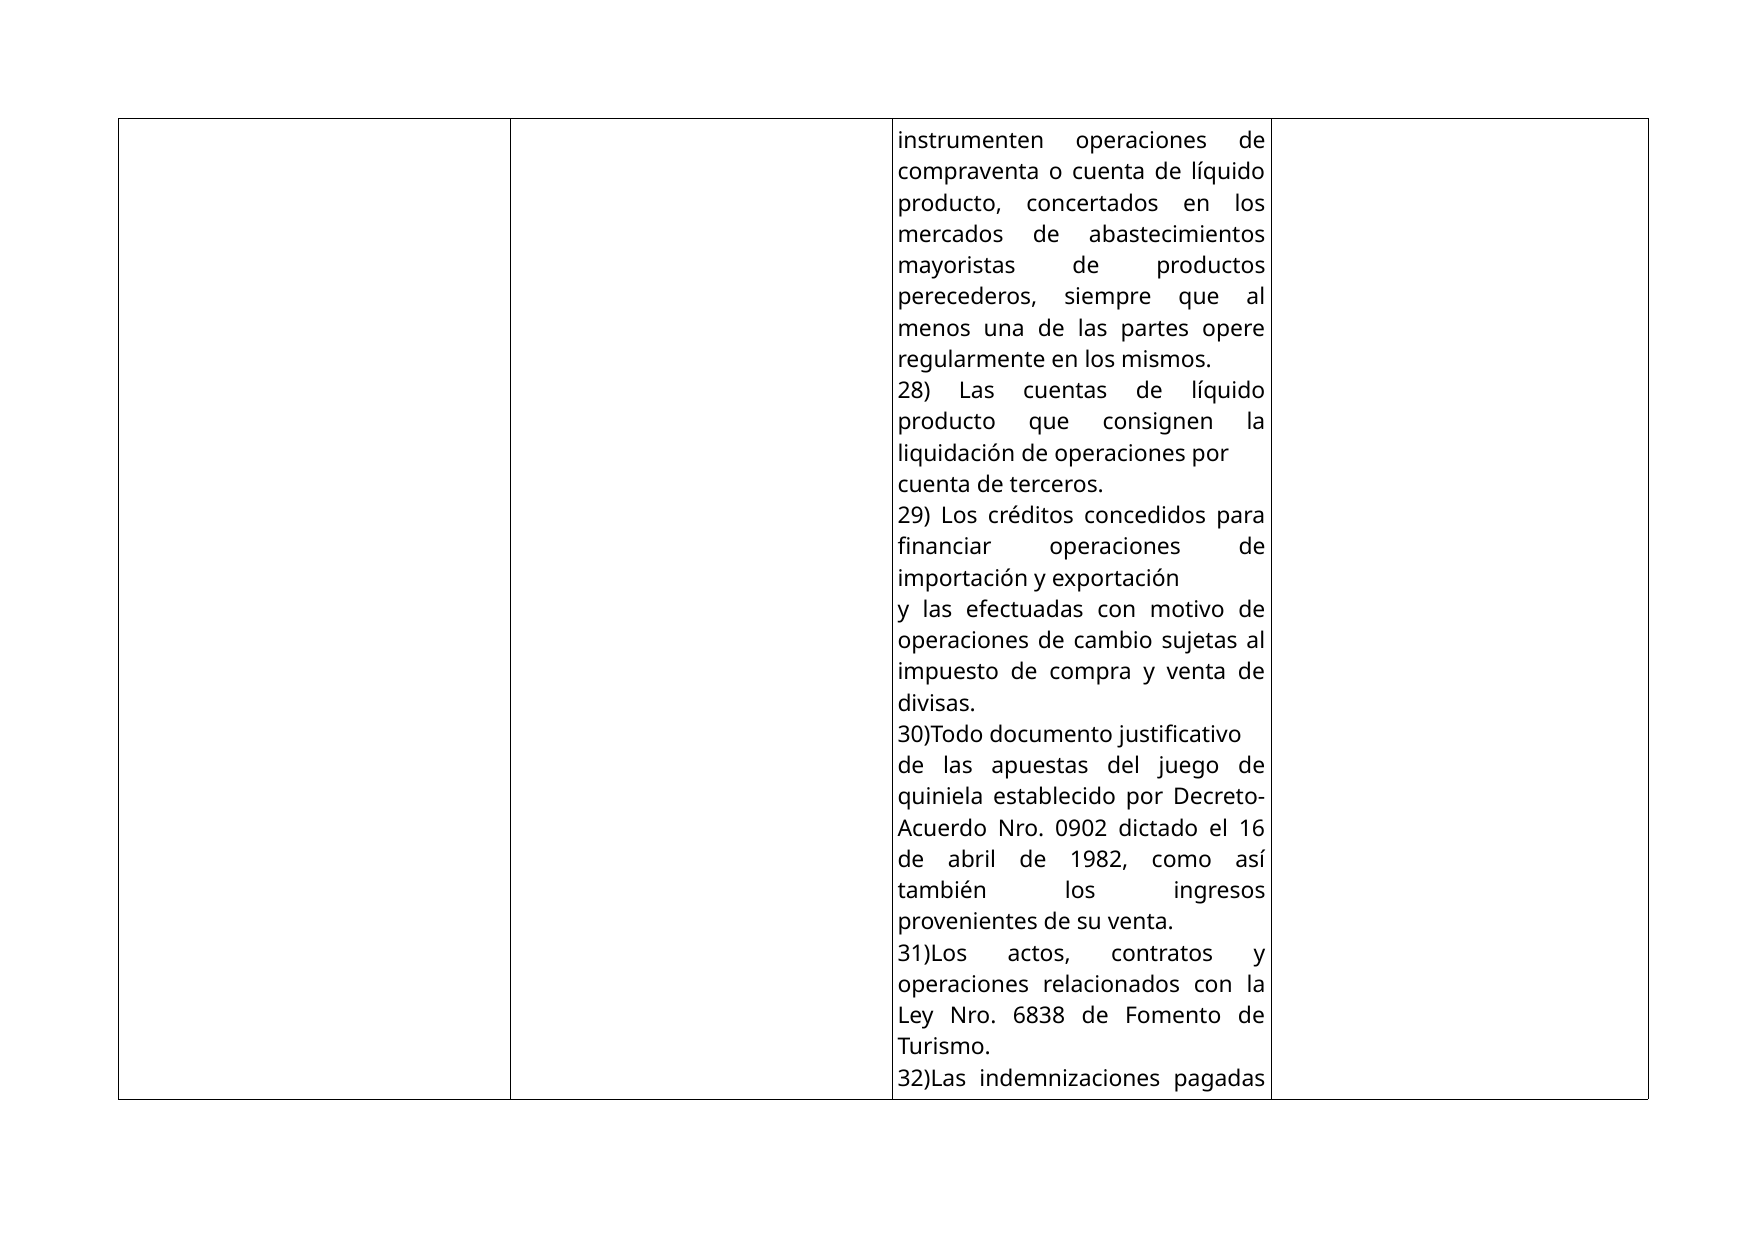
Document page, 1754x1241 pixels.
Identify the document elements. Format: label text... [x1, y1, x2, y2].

table_cell TITULO I - DISPOSICIONES GENERALES. ARTICULO 1- Esta ley tiene por objeto la protección del inquilino y la regulación del mercado inmobiliario, propiciando a través de ello la democratización del acceso a una vivienda digna. ARTICULO 2°: Establécese que la Secretaria de Estado del Hábitat de la Provincia de Santa Fe actuará en calidad de autoridad de aplicación de la presente ley. ARTICULO 3°: Los espacios y bienes públicos y privados de la ciudad y de los ciudadanos deben ser utilizados priorizando el interés social, cultural y ambiental. Todos los ciudadanos tienen derecho a participar en la propiedad del territorio urbano dentro de parámetros democráticos, de justicia social y de condiciones ambientales sustentables.- A los fines de la presente ley, entiéndese como función social de la propiedad, el uso socialmente justo, con equidad interpersonal y de géneros, ambientalmente equilibrado, del espacio y suelo urbano. ARTICULO 4°: La Defensoría del Pueblo de la Provincia deberá adoptar todas aquellas medidas tendientes a la habilitación de un organismo que específicamente se avoque a la defensa del inquilino y del hábitat. TITULO II- DE LOS HONORARIOS, GARANTIAS Y SISTEMA DE CONSULTA GRATUITA ARTíCULO 5°: Modifícase el Artículo 12 de la Ley 13.154, el que quedará redactado de la siguiente manera: "ARTICULO 12: Derecho de retribución. El corredor inmobiliario tiene derecho a percibir la retribución u honorario por el acto de firmarse un contrato de locación, arrendamiento, compraventa o documento en el que quede perfeccionado el acuerdo de voluntades entre las partes intervinientes en relación al inmueble o derecho objeto de su intermediación. Este derecho nace en las locaciones o arrendamientos al momento de adquirir el contrato fecha cierta y en las compraventas al momento de su instrumentación ya sea por boleto de compraventa con fecha cierta o Escritura Pública, siempre que se encuentren cumplidas las obligaciones fiscales inherentes al contrato. Los honorarios del corredor inmobiliario para el caso de los contratos de locación no podrán superar el 4% del valor total del contrato, incluyendo' los impuestos que pudieren recaer sobre dichos emolumentos. Para el caso de la renovación de contratos entre los mismos titulares, el monto de los honorarios se reducirá a la mitad del porcentaje estipulado para el caso del primer contrato. Ambas comisiones serán abonadas en partes iguales entre locador y locatario. Si actuare más de un corredor por operación de locación, los honorarios o contribuciones deben ser distribuidos proporcionalmente entre los mismos, siempre respetando los límites establecidos en la presente ley. Los honorarios devengados en el marco de una operación de compraventa serán pactados libremente entre ambas partes". ARTICULO 7°: El Registro General regulado por la Ley N° 6435 Y modificatorias, habilitará un sistema gratuito para la consulta de la situación dominial y la posible existencia de gravámenes u otras medidas que se vinculen con la locación de bienes inmuebles por parte de aquellos locatarios que destinen dichos inmuebles a vivienda, que sean jubilados, pensionados -que acrediten percibir el haber mínimo de jubilación o pensión-, o, en general, personas humanas cuyos ingresos familiares no superen el sueldo básico estipulado para empleados de comercio. ARTICULO 6º: Los corredores inmobiliarios que requirieren a los inquilinos de un inmueble con destino a vivienda la acreditación de solvencia por parte de quienes actúen en calidad de codeudores o garantes de estos últimos, podrán solicitar a tal efecto la demostración de titularidad de no más de dos (2) bienes inmuebles, o indistintamente, exigir no más de tres (3) personas que actúen en el carácter referido y acrediten ingresos periódicos, todo ello sin perjuicio de otros mecanismos de acreditación de solvencia que pudieren pactar con los locatarios en sustitución de los mencionados precedentemente. Los inmuebles que se informen a los fines de la acreditación de solvencia por parte de los codeudores o garantes podrán estar ubicados en cualquier localidad de la Provincia de Santa Fe, aunque ésta no sea la misma donde se encuentre el inmueble objeto del contrato de locación. TITULO III- GRAVÁMENES y FONDO DE GARANTíA. Articulo 8°: Modificase el artículo 235 del Código Fiscal (Ley 3456 y modificatorias), el cual quedará redactado de la siguiente manera: "ARTICULO 235°: Estarán exentos del Impuesto de Sellos: 1) El Estado Nacional, el Estado Provincial, Municipalidades y Comunas de la Provincia, sus dependencias y reparticiones autárquicas, demás entidades públicas y entidades paraestatales creadas por ley, excluyéndose siempre aquellas que estén organizadas según normas del Código de Comercio. Esta exención no alcanza a los organismos nacionales, provinciales, municipales o comunales, sus dependencias o reparticiones autárquicas, demás instituciones públicas y entidades paraestatales creadas por ley que vendan bienes o presten servicios a terceros a título oneroso. 2) Las asociaciones obreras, de empresarios o profesionales y las asociaciones o centros de jubilados y pensionados; siempre que cuenten con personería jurídica o gremial. 3) Las asociaciones cooperadoras. 4) Las instituciones religiosas. 5)Las sociedades o fundaciones de beneficencia, de bien público y de asistencia social. 6) Las instituciones de educación e instrucción, científicas, artísticas, culturales y deportivas. 7)Las representaciones diplomáticas extranjeras. 8) Las entidades declaradas exentas por leyes especiales. 9)El Instituto Nacional de Tecnología Agropecuaria (INTA) y las Universidades Nacionales, sus Facultades, Escuelas, Institutos u organismos dependientes. 10) Los arrendatarios, por la parte proporcional del gravamen que les corresponde en los contratos agrícolas o ganaderos. 11) Los trabajadores o sus derechohabientes, por la parte proporcional del gravamen que les corresponde en los contratos de trabajo ya sean individuales o por equipos. 12)Las obras sociales siempre que estén reconocidas por el Instituto Nacional de Obras Sociales (INOS) y funcionen de conformidad con lo dispuesto por la Ley Nacional de Obras Sociales. 13) Los partidos políticos con personería jurídica, o reconocidos por autoridad competente. 14) Los locatarios de un bien inmueble con destino a vivienda que sean jubilados y/o pensionados -que perciban el haber mínimo de jubilación o pensión- o, en general, persona humana cuyos ingresos familiares no superen el sueldo básico estipulado para empleados de comercio. Las exenciones a que refiere el presente artículo no alcanzarán al Impuesto de Sellos aplicable a billetes de loterfa, rifas, bonos de canje y tómbolas y los frutos del país que no fueren cuero, pieles, lana, cerda y conchillas." ARTíCULO 9°: Créase el Registro de Contratos de locación de bienes inmuebles, el cual funcionará en la órbita de la autoridad de aplicación. ARTICULO 10°: Créase un Fondo de Garantía compuesto por el cero coma cinco por ciento (0,5%) del producto de la recaudación del impuesto de sellos. Dicho fondo estará destinado a crear una línea créditos orientada a solventar diversos rubros inherentes a la celebración de contratos de locación de bienes inmuebles con destino a vivienda. ARTíCULO 11°: En todos los casos alcanzados por la presente ley, el impuesto inmobiliario deberá ser abonado por el titular dominial o locador del bien inmueble objeto de la locación, no pudiendo bajo ningún concepto trasladarse al locatario el importe correspondiente a dicho tributo. TITULO IV - DE LOS INMUEBLES URBANOS DESHÁBITADOS. ARTíCULO 12°: Incorpórase a continuación del Articulo 156 del Código Fiscal (ley 3456 y modificatorias) el articulo 156 bis, el cual quedará redactado de la siguiente manera: "Art 156 bis: Todo inmueble que se encuentre dentro del radio urbano de municipios y comunas, sea apto para uso residencial, y no se halle habitado durante un lapso de al menos un (1) año -computado al momento de la emisión anual de las correspondientes liquidaciones-, será gravado con un impuesto Inmobiliario adicional y progresivo conforme los parámetros que vía reglamentación establezca al efecto el Poder Ejecutivo a propuesta de la Administración Provincial de Impuestos. La Administración Provincial de Impuestos presumirá deshabitados -salvo prueba en contrario- a los inmuebles aludidos en el párrafo anterior que durante al menos un (1) año presenten consumos de energía eléctrica, gas yagua, inferiores a los calculados y establecidos por el Poder Ejecutivo, pudiendo este último prever otros parámetros o criterios que permitan inferir en forma razonable que los inmuebles se encuentran deshabitados." ARTICULO 13°: El adicional por Inmueble Urbano Deshabitado, apto para uso residencial, se calculará con un incremento de entre el cincuenta por ciento (50%) y hasta el cien por ciento (100%) del impuesto Inmobiliario correspondiente y resultará exigible a partir del período fiscal siguiente al de su determinación. ARTICULO 14°: La Administración Provincial, de Impuestos, a solicitud del interesado, exceptuará del gravamen especial creado por el artículo 13° de la presente ley a los siguientes inmuebles: a) los que sean cedidos por sus propietarios a los municipios y comunas o al Gobierno de la Provincia de Santa Fe con fines de uso público; b) los declarados de interés general y sujetos a expropiación por ley, mientras subsista tal condición; e) aquellos cuyos titulares dominiales se encontraren ausentes -de la localidad donde se hallaren situados los solares- por razones laborales, académicas o de salud. Sin perjuicio de lo expuesto en el párrafo anterior, la Administración Provincial de Impuestos deberá, de oficio, exceptuar del gravamen aludido a los inmuebles encuadrados dentro del rango 1 a 4 previsto en el artículo 2° inciso b) de la Ley Impositiva Anual-Ley N° 3650 Y modificatorias- ARTICULO 15°: Comuniquese al Poder Ejecutivo. [511, 119, 892, 1098]
table_cell LA LEGISLATURA DE LA PROVINCIA DE SANTA FE SANCIONA CON FUERZA DE L E Y TITULO I – DISPOSICIONES GENERALES. ARTICULO 1- Esta ley tiene por objeto la protección del inquilino y la regulación del mercado inmobiliario, propiciando a través de ello la democratización del acceso a una vivienda digna. ARTICULO 2- Establécese que la Secretaria de Estado del Hábitat de la Provincia de Santa Fe actuará en calidad de autoridad de aplicación de la presente ley. ARTICULO 3- Los espacios y bienes públicos y privados de la ciudad y de los ciudadanos deben ser utilizados priorizando el interés social, cultural y ambiental. Todos los ciudadanos tienen derecho a participar en la propiedad del territorio urbano dentro de parámetros democráticos, de justicia social y de condiciones ambientales sustentables.- A los fines de la presente ley, entiéndese como función social de la propiedad, el uso socialmente justo, con equidad interpersonal y de géneros, ambientalmente equilibrado, del espacio y suelo urbano. ARTICULO 4- Crease la oficina de “Defensa del Inquilino” en la órbita de la Defensoría del Pueblo, como organismo encargado de brindar asesoramiento legal gratuito a los fines de proteger los derechos del inquilino y la defensa del hábitat. TITULO II - DE LOS HONORARIOS, GARANTÍAS Y SISTEMA DE CONSULTA GRATUITA. ARTÍCULO 5- Modifícase el Artículo 12 de la Ley 13.154, el que quedará redactado de la siguiente manera: “ARTÍCULO 12: Derecho de retribución. El corredor inmobiliario tiene derecho a percibir la retribución u honorario por el acto de firmarse un contrato de locación, arrendamiento, compraventa o documento en el que quede perfeccionado el acuerdo de voluntades entre las partes intervinientes en relación al inmueble o derecho objeto de su intermediación. Este derecho nace en las locaciones o arrendamientos al momento de adquirir el contrato fecha cierta y en las compraventas al momento de su instrumentación ya sea por boleto de compraventa con fecha cierta o Escritura Pública, siempre que se encuentren cumplidas las obligaciones fiscales inherentes al contrato. Los honorarios del corredor inmobiliario para el caso de los contratos de locación no podrán superar el 4% del valor total del contrato, incluyendo los impuestos que pudieren recaer sobre dichos emolumentos. Para el caso de la renovación de contratos entre los mismos titulares, el monto de los honorarios se reducirá a la mitad del porcentaje estipulado para el caso del primer contrato. Ambas comisiones serán abonadas en partes iguales entre locador y locatario. Si actuare más de un corredor por operación de locación, los honorarios o retribuciones deben ser distribuidos proporcionalmente entre los mismos, siempre respetando los límites establecidos en la presente ley. Los honorarios devengados en el marco de una operación de compraventa serán pactados libremente entre ambas partes”. ARTÍCULO 6- El Registro General regulado por la Ley N° 6435 y modificatorias, habilitará un sistema gratuito para la consulta de la situación dominial y la posible existencia de gravámenes u otras medidas que se vinculen con la locación de bienes inmuebles por parte de aquellos locatarios que destinen dichos inmuebles a vivienda, que sean jubilados, pensionados -que acrediten percibir el haber mínimo de jubilación o pensión-, o, en general, personas humanas cuyos ingresos familiares no superen el sueldo básico estipulado para empleados de comercio. TITULO III – GRAVÁMENES Y FONDO DE GARANTÍA. ARTÍCULO 7- Modificase el artículo 235 del Código Fiscal (Ley 3456 y modificatorias), el cual quedará redactado de la siguiente manera: “ARTÍCULO 235°: Estarán exentos del Impuesto de Sellos: 1) El Estado Nacional, el Estado Provincial, Municipalidades y Comunas de la Provincia, sus dependencias y reparticiones autárquicas, demás entidades públicas y entidades paraestatales creadas por ley, excluyéndose siempre aquellas que estén organizadas según normas del Código de Comercio. Esta exención no alcanza a los organismos nacionales, provinciales, municipales o comunales, sus dependencias o reparticiones autárquicas, demás instituciones públicas y entidades paraestatales creadas por ley que vendan bienes o presten servicios a terceros a título oneroso. 2) Las asociaciones obreras, de empresarios o profesionales y las asociaciones o centros de jubilados y pensionados; siempre que cuenten con personería jurídica o gremial. 3) Las asociaciones cooperadoras. 4) Las instituciones religiosas. 5) Las sociedades o fundaciones de beneficencia, de bien público y de asistencia social. 6) Las instituciones de educación e instrucción, científicas, artísticas, culturales y deportivas. 7) Las representaciones diplomáticas extranjeras. 8) Las entidades declaradas exentas por leyes especiales. 9) El Instituto Nacional de Tecnología Agropecuaria (INTA) y las Universidades Nacionales, sus Facultades, Escuelas, Institutos u organismos dependientes. 10) Los arrendatarios, por la parte proporcional del gravamen que les corresponde en los contratos agrícolas o ganaderos. 11) Los trabajadores o sus derechohabientes, por la parte proporcional del gravamen que les corresponde en los contratos de trabajo ya sean individuales o por equipos. 12) Las obras sociales siempre que estén reconocidas por el Instituto Nacional de Obras Sociales (INOS) y funcionen de conformidad con lo dispuesto por la Ley Nacional de Obras Sociales. 13) Los partidos políticos con personería jurídica, o reconocidos por autoridad competente. 14) Los locatarios de un bien inmueble con destino a vivienda que sean jubilados y/o pensionados -que perciban retribuciones correspondientes a tres (3) haberes mínimos de jubilación o pensión- o, en general, persona humana cuyos ingresos familiares no superen el importe correspondiente a tres (3) sueldos iniciales de empleado público categoría 1 del escalafón central agrupamiento administrativo. Las exenciones a que refiere el presente artículo no alcanzarán al Impuesto de Sellos aplicable a billetes de lotería, rifas, bonos de canje y tómbolas y los frutos del país que no fueren cuero, pieles, lana, cerda y conchillas." ARTÍCULO 8-Créase el Registro de Contratos de locación de bienes inmuebles, el cual funcionará en la órbita de la autoridad de aplicación. ARTÍCULO 9- Créase un Fondo de Garantía compuesto por el cero coma cinco por ciento (0,5%) del producto de la recaudación del impuesto de sellos. Dicho fondo estará destinado a crear una línea créditos orientada a solventar diversos rubros inherentes a la celebración de contratos de locación de bienes inmuebles con destino a vivienda, como pueden ser depósitos, gastos administrativos, entre otros. ARTÍCULO 10- En todos los casos alcanzados por la presente ley, el impuesto inmobiliario deberá ser abonado por el titular dominial o locador del bien inmueble objeto de la locación, no pudiendo bajo ningún concepto trasladarse al locatario el importe correspondiente a dicho tributo. TITULO IV - DE LOS INMUEBLES URBANOS DESHABITADOS. ARTÍCULO 11- Incorpórase a continuación del Articulo 156 del Código Fiscal (ley 3456 y modificatorias) el articulo 156 bis, el cual quedará redactado de la siguiente manera: “Art 156 bis: Todo inmueble que se encuentre dentro del radio urbano de municipios y comunas, sea apto para uso residencial, y no se halle habitado durante un lapso de al menos un (1) año -computado al momento de la emisión anual de las correspondientes liquidaciones-, será gravado con un impuesto Inmobiliario adicional y progresivo conforme los parámetros que vía reglamentación establezca al efecto el Poder Ejecutivo a propuesta de la Administración Provincial de Impuestos. La Administración Provincial de Impuestos presumirá deshabitados -salvo prueba en contrario- a los inmuebles aludidos en el párrafo anterior que durante al menos un (1) año presenten consumos de energía eléctrica, gas y agua, inferiores a los calculados y establecidos por el Poder Ejecutivo, pudiendo este último prever otros parámetros o criterios que permitan inferir en forma razonable que los inmuebles se encuentran deshabitados.” ARTICULO 12- El adicional por Inmueble Urbano Deshabitado, apto para uso residencial, se calculará con un incremento de entre el cincuenta por ciento (50%) y hasta el cien por ciento (100%) del impuesto Inmobiliario correspondiente y resultará exigible a partir del período fiscal siguiente al de su determinación. ARTICULO 13- La Administración Provincial de Impuestos, a solicitud del interesado, exceptuará del gravamen especial creado por el artículo 12° de la presente ley a los siguientes inmuebles: los que sean cedidos por sus propietarios a los municipios y comunas o al Gobierno de la Provincia de Santa Fe con fines de uso público; los declarados de interés general y sujetos a expropiación por ley, mientras subsista tal condición; aquellos cuyos titulares dominiales se encontraren ausentes -de la localidad donde se hallaren situados los solares- por razones laborales, académicas o de salud. Sin perjuicio de lo expuesto en el párrafo anterior, la Administración Provincial de Impuestos deberá, de oficio, exceptuar del gravamen aludido a los inmuebles encuadrados dentro del rango 1 a 4 previsto en el artículo 2° inciso b) de la Ley Impositiva Anual -Ley N° 3650 y modificatorias-. ARTÍCULO 14- Créase la “Comisión Asesora sobre alquileres de viviendas” destinada a formular propuestas que faciliten el acceso al alquiler con destino a vivienda única en la Provincia de Santa Fe, la cual funcionará en el ámbito de la Autoridad de Aplicación. Esta comisión podrá emitir propuestas que aborden los siguientes temas: - banco de inmuebles públicos destinados a alquiler social; - gravámenes sobre inmuebles ociosos aptos para uso residencial - mecanismos de recolección y difusión de precios de referencia; - sistemas alternativos de certificación de garantías que puedan ser utilizados por las personas y familias que aspiren a alquilar inmuebles destinados a vivienda unica y sean de aceptación facultativa para el locador. La Comisión estará integrada por: - El/La Presidente de la Comisión de Vivienda de la Cámara de Diputados y El/La Presidente de la comisión de Hábitat de la Cámara de Senadores de Santa Fe; - Un/a representante de la Defensoría del Pueblo de la Provincia de Santa Fe, - Un representante de la Secretaría de Estado del Hábitat de la Provincia de Santa Fe - Un/a representante del Colegio de Corredores Inmobiliarios de la provincia, - Dos representantes de Organizaciones de la Sociedad Civil que desarrollen sus actividades en la provincia referidas al tema. ARTÍCULO 15- Se crea el Sistema de Pago Asegurado para los/as inquilinos/as trabajadores/as del Estado de la Provincia de Santa Fe. Los/as inquilinos/as inscriptos al Sistema de Pago Asegurado podrán respaldar su locación con un recibo de sueldo o certificado de trabajo expedido por los organismos públicos, y la constancia de adhesión a este Sistema, siempre que este sea aceptado como tal por el locatario. Las oficinas competentes de cada uno de los organismos dependientes de los distintos poderes del Estado de la Provincia registrarán las solicitudes de los/as trabajadores/as y serán las encargadas de la gestión de este Sistema. La reglamentación de la presente ley establecerá los mecanismos necesarios para la implementación del presente artículo. El sistema será de adhesión voluntaria por parte de todos/as aquellos/as locatarios/as que se desempeñen en las distintas áreas de la Provincia. ARTICULO 16- Comuníquese al Poder Ejecutivo. [1272, 119, 1648, 1098]
table_cell “Comisiones inmobiliarias en locaciones urbanas” Artículo 1: Objeto. La presente Ley tiene como fin regular las comisiones que perciben las inmobiliarias y/o corredores inmobiliarios cuando intermedian en la celebración de contrato de locación de inmuebles urbanos con asiento en la Provincia de Santa Fe. Articulo 5: Autoridad de aplicación: la Secretaria de Estado del Hábitat será la encargada de aplicar Ia presente Ley, así como también del cobro de Ia multa ante el incumplimiento precitado. Articulo 2: Concepto. La presente Ley entiende para estos aspectos los siguientes conceptos: o Corredor inmobiliario: toda persona que en forma normal, habitual y onerosa, intermedia entre la oferta y la demanda, en negocios inmobiliarios ajenos, de administración o disposición, participando en ellos mediante la realización de hechos o actos que tienen por objeto conseguir su materialización. o Inmobiliaria: empresa dedicada a Ia construcción, venta, locación y/o administración de viviendas. o Comisión inmobiliaria: porcentaje que cobran las empresas inmobiliarias y/o corredores en virtud de un contrato de locación. Artículo 3: Comisiones. Comisión total: las inmobiliarias y/o corredores inmobiliarios podrán percibir en concepto de comisión inmobiliaria, por su intervención en la celebración de contratos de locación, el 4 % del valor total del contrato como monto máximo. Dicho monto será asumido por partes mitades entre locador y locatario, salvo acuerdo expreso de partes de ser absorbido por una de ellas. Comisión mensual: las inmobiliarias y/o corredores inmobiliarios podrán percibir mensualmente en concepto de comisión por administración el 3% mensual del canon Iocativo que se abonará con su intervención. Artículo 4: Sanción. Ante el incumplimiento de la presente Ley el corredor inmobiliario o inmobiliaria abonarán aI Estado Provincial una multa cuyo monto será de un valor equivalente a 5 alquileres. Artículo 6: Destino. el dinero percibido por Ia Administración Provincial por el cobro de la multa será destinado a Ia Secretaría de Estado del Hábitat para atender a los programas que la misma estime pertinente. Artículo 7: Reincidencia: la inmobiliaria y/o corredor inmobiliario que incumplan con el porcentaje estipulado de comisión en más de dos ocasiones consecutivas será sancionada con el triple de la multa básica, además de la suspensión de la matrícula habilitante por el plazo de (2) dos a (5) cinco años de acuerdo con la gravedad de la falta, sin perjuicio de que el perjudicado inicie acciones ante la defensa del consumidor. Artículo 8: información: los Colegios de corredores, las inmobiliarias y los corredores inmobiliarios, deberán informar sobre sobre el contenido de la presente Ley en lugares visibles de sus establecimientos y/o locales comerciales, así como a través de su página web y otros medios de igual o mayor alcance. Artículo 9: De forma. Comuníquese al Poder Ejecutivo para su publicación en el Boletín Oficial. [119, 119, 510, 1098]
